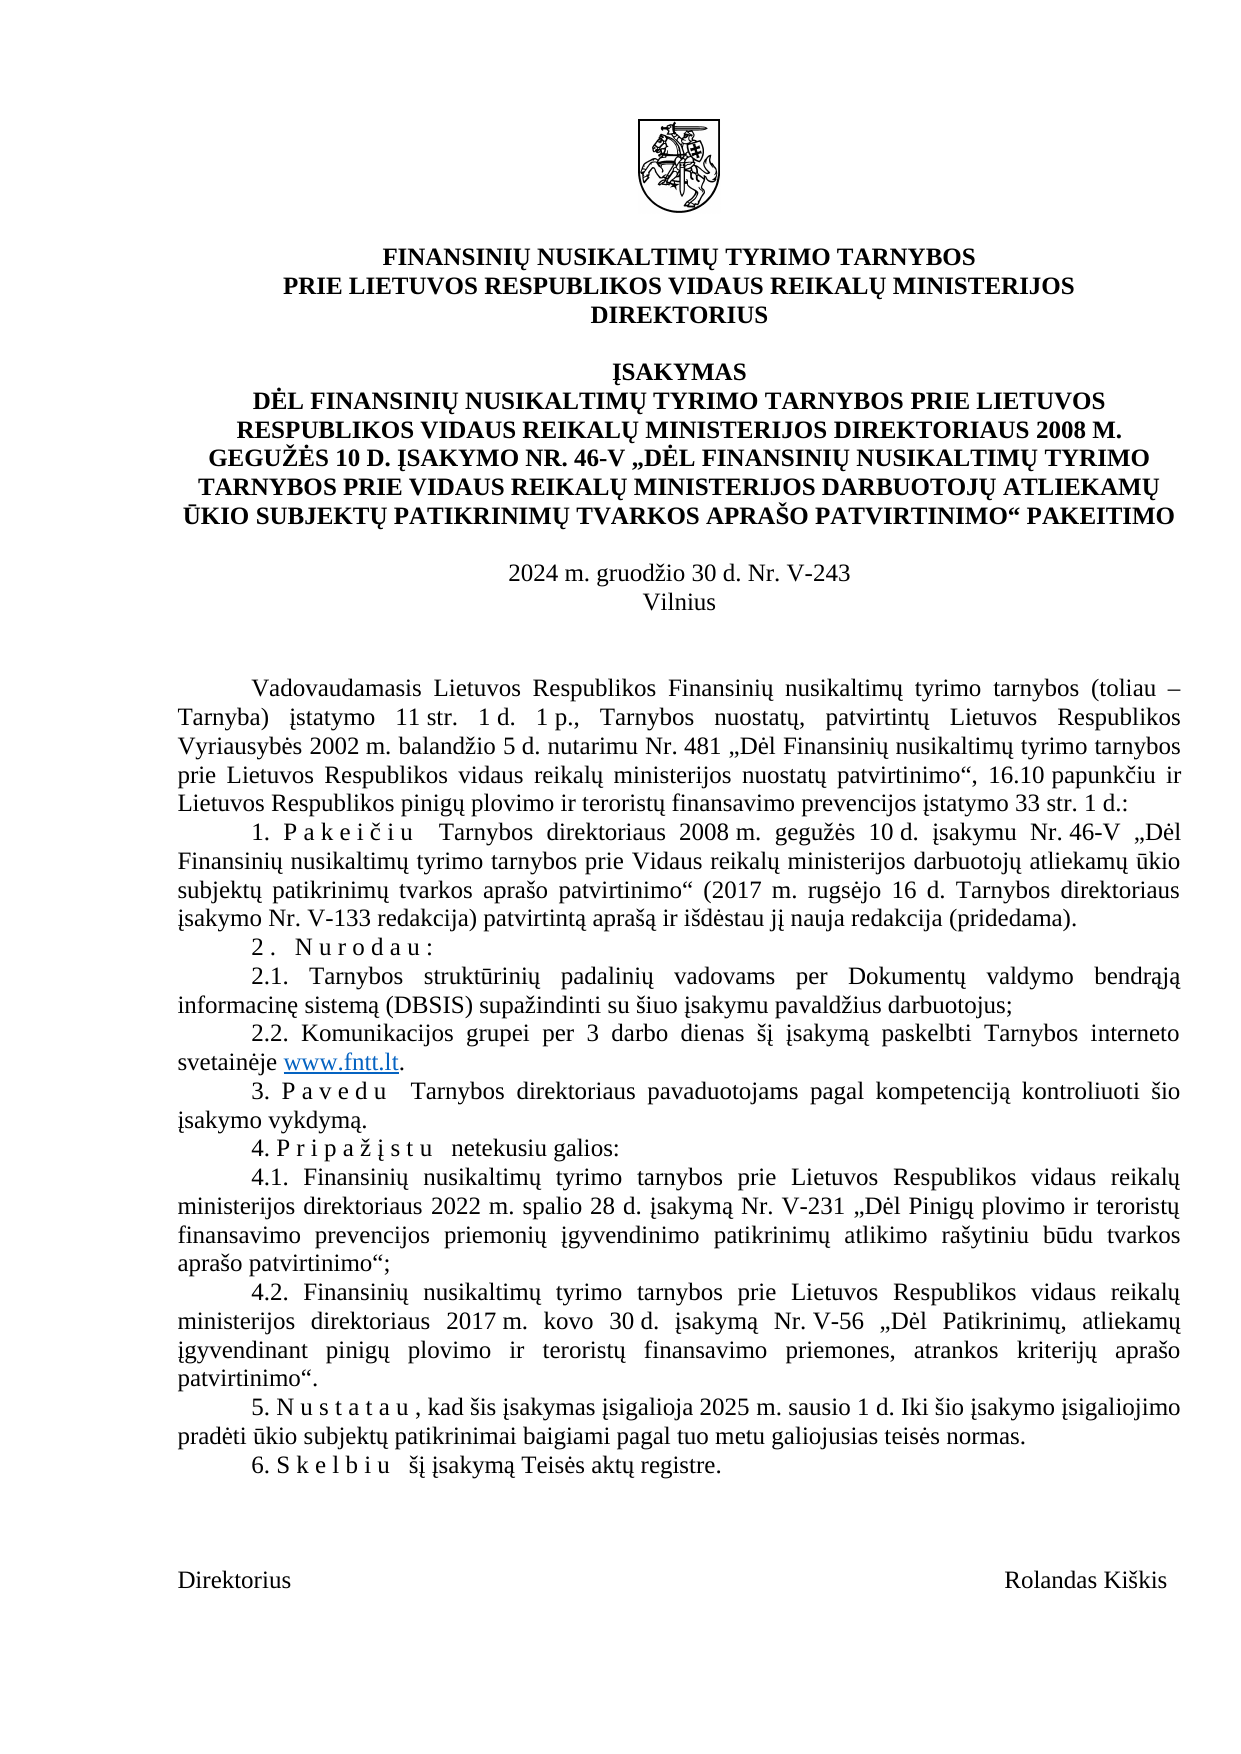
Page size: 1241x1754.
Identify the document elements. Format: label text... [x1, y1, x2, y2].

text 6. Skelbiu šį įsakymą Teisės aktų registre. [177, 1450, 1181, 1478]
text 2.1. Tarnybos struktūrinių padalinių vadovams per Dokumentų valdymo bendrąją informacinę sistemą (DBSIS) supažindinti su šiuo įsakymu pavaldžius darbuotojus; [177, 961, 1181, 1018]
text 4.1. Finansinių nusikaltimų tyrimo tarnybos prie Lietuvos Respublikos vidaus reikalų ministerijos direktoriaus 2022 m. spalio 28 d. įsakymą Nr. V-231 „Dėl Pinigų plovimo ir teroristų finansavimo prevencijos priemonių įgyvendinimo patikrinimų atlikimo rašytiniu būdu tvarkos aprašo patvirtinimo“; [177, 1162, 1181, 1277]
text 4. Pripažįstu netekusiu galios: [177, 1133, 1181, 1162]
text ĮSAKYMAS [177, 357, 1181, 386]
subtitle PRIE LIETUVOS RESPUBLIKOS VIDAUS REIKALŲ MINISTERIJOS [177, 271, 1181, 300]
text 4.2. Finansinių nusikaltimų tyrimo tarnybos prie Lietuvos Respublikos vidaus reikalų ministerijos direktoriaus 2017 m. kovo 30 d. įsakymą Nr. V-56 „Dėl Patikrinimų, atliekamų įgyvendinant pinigų plovimo ir teroristų finansavimo priemones, atrankos kriterijų aprašo patvirtinimo“. [177, 1277, 1181, 1392]
text Direktorius Rolandas Kiškis [177, 1565, 1181, 1593]
text Vadovaudamasis Lietuvos Respublikos Finansinių nusikaltimų tyrimo tarnybos (toliau – Tarnyba) įstatymo 11 str. 1 d. 1 p., Tarnybos nuostatų, patvirtintų Lietuvos Respublikos Vyriausybės 2002 m. balandžio 5 d. nutarimu Nr. 481 „Dėl Finansinių nusikaltimų tyrimo tarnybos prie Lietuvos Respublikos vidaus reikalų ministerijos nuostatų patvirtinimo“, 16.10 papunkčiu ir Lietuvos Respublikos pinigų plovimo ir teroristų finansavimo prevencijos įstatymo 33 str. 1 d.: [177, 673, 1181, 817]
text 2. Nurodau: [177, 932, 1181, 961]
text 1. Pakeičiu Tarnybos direktoriaus 2008 m. gegužės 10 d. įsakymu Nr. 46-V „Dėl Finansinių nusikaltimų tyrimo tarnybos prie Vidaus reikalų ministerijos darbuotojų atliekamų ūkio subjektų patikrinimų tvarkos aprašo patvirtinimo“ (2017 m. rugsėjo 16 d. Tarnybos direktoriaus įsakymo Nr. V-133 redakcija) patvirtintą aprašą ir išdėstau jį nauja redakcija (pridedama). [177, 817, 1181, 932]
text 2024 m. gruodžio 30 d. Nr. V-243 [177, 558, 1181, 587]
text DIREKTORIUS [177, 300, 1181, 328]
text Vilnius [177, 587, 1181, 616]
text 3. Pavedu Tarnybos direktoriaus pavaduotojams pagal kompetenciją kontroliuoti šio įsakymo vykdymą. [177, 1076, 1181, 1133]
text DĖL FINANSINIŲ NUSIKALTIMŲ TYRIMO TARNYBOS PRIE LIETUVOS RESPUBLIKOS VIDAUS REIKALŲ MINISTERIJOS DIREKTORIAUS 2008 m. GEGUŽĖS 10 d. įsakymO Nr. 46-V „Dėl FINANSINIŲ NUSIKALTIMŲ TYRIMO TARNYBOS PRIE VIDAUS REIKALŲ MINISTERIJOS DARBUOTOJŲ ATLIEKAMŲ ŪKIO SUBJEKTŲ PATIKRINIMŲ TVARKOS APRAŠO PATVIRTINIMO“ PAKEITIMO [177, 386, 1181, 530]
text 2.2. Komunikacijos grupei per 3 darbo dienas šį įsakymą paskelbti Tarnybos interneto svetainėje www.fntt.lt. [177, 1018, 1181, 1076]
text 5. Nustatau, kad šis įsakymas įsigalioja 2025 m. sausio 1 d. Iki šio įsakymo įsigaliojimo pradėti ūkio subjektų patikrinimai baigiami pagal tuo metu galiojusias teisės normas. [177, 1392, 1181, 1450]
text FINANSINIŲ NUSIKALTIMŲ TYRIMO TARNYBOS [177, 242, 1181, 271]
